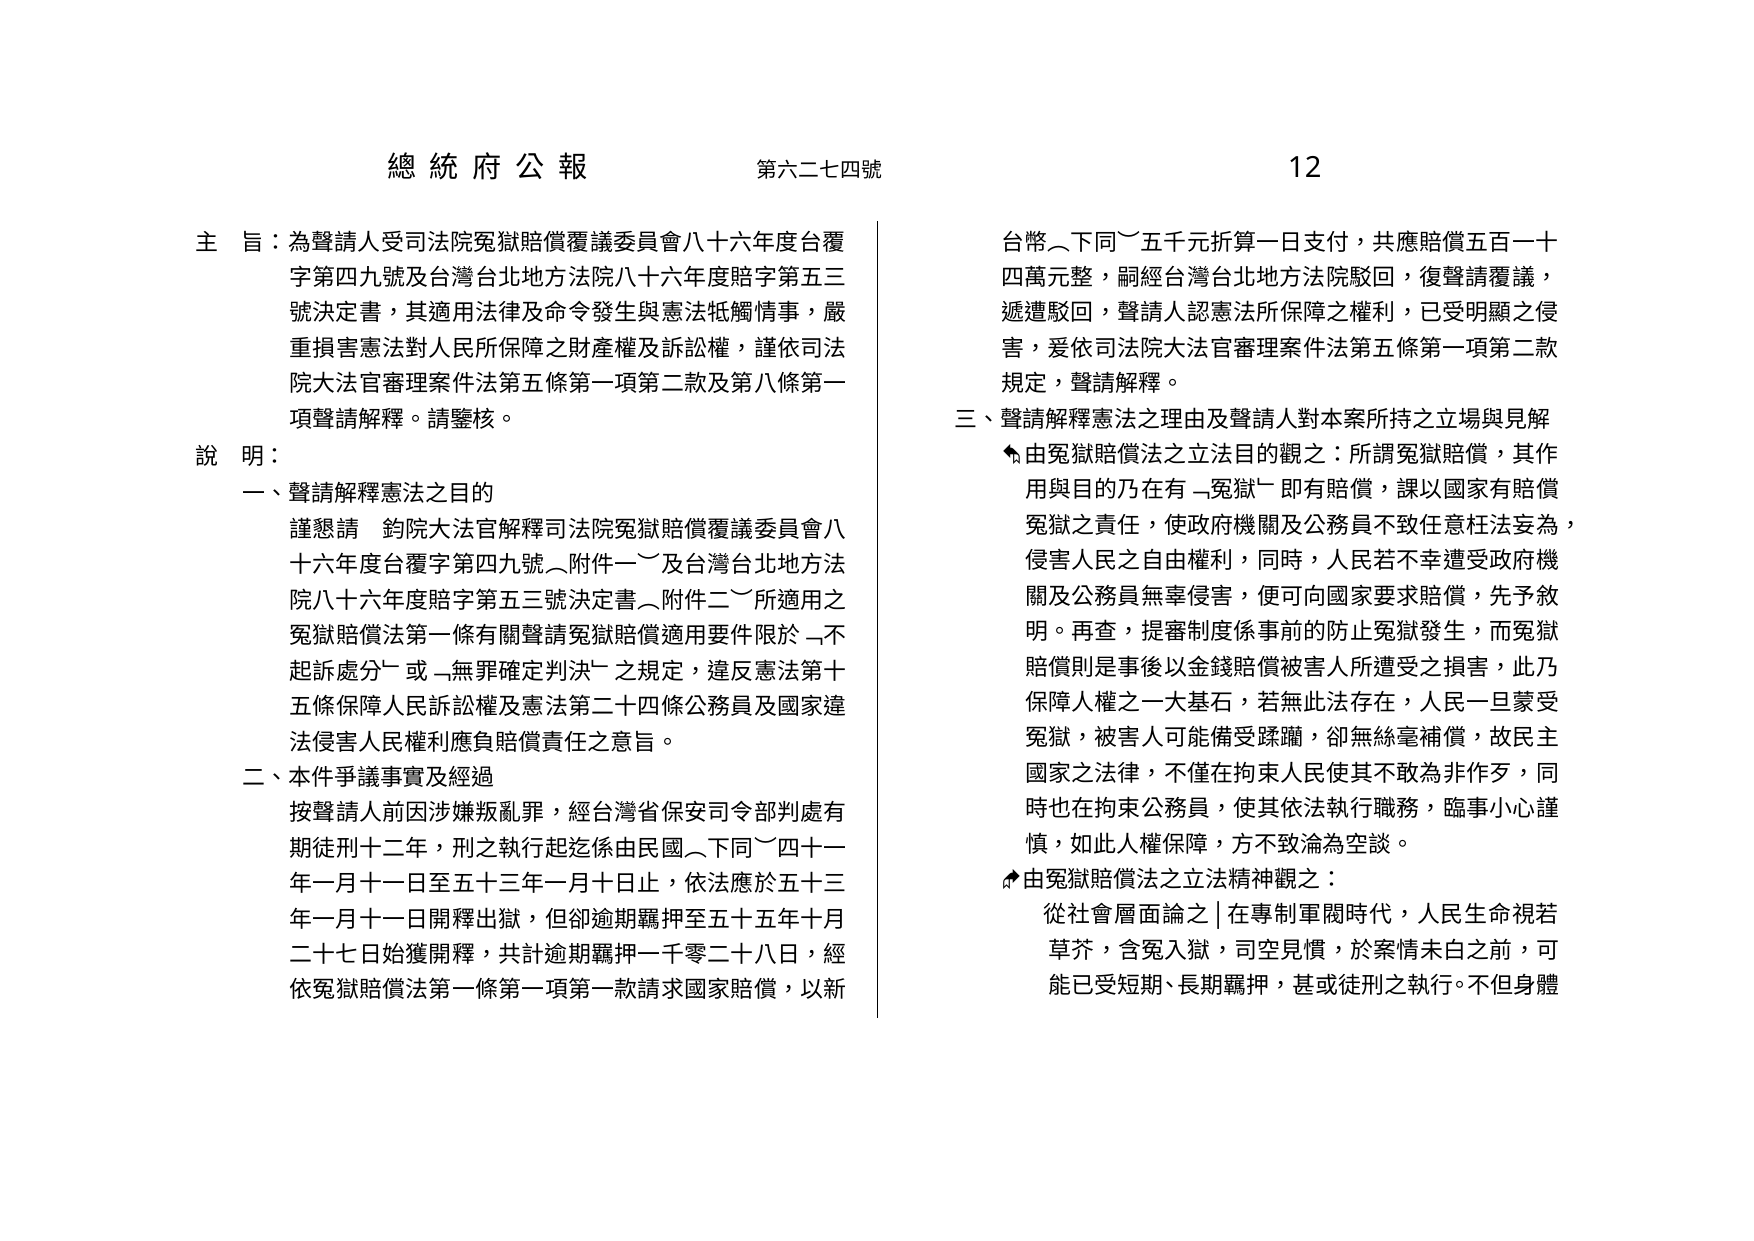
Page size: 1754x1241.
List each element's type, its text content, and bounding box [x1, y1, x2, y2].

text 從社會層面論之│在專制軍閥時代，人民生命視若草芥，含冤入獄，司空見慣，於案情未白之前，可能已受短期、長期羈押，甚或徒刑之執行。不但身體自由受限制，精神心理損害更大，坐誤青年受到學業、事業之損失，忠貞良民致成殘廢、顛狂，甚或窮困輾轉致死，遺留老少、撫育無人；小則殃及個人家庭，大焉禍延社會國家之健全。現代法治化之精神，端在使不適者能夠生存，為國家前途計，為社會幸福計，遭受冤獄之人，本已冤枉之至，國家保障人民安全之義務，實無由推諉，故冤獄賠償法之實施可保障人權，救濟無辜，使受害人之弱者不致陷於窮困、顛狂、輾轉而死，強者不致流於憤世嫉俗、鋌而走險，並增進社會安全。 [1025, 894, 1559, 1001]
text 由冤獄賠償法之立法精神觀之： [1001, 859, 1559, 894]
text 一、聲請解釋憲法之目的 [242, 472, 847, 509]
text 台幣︵下同︶五千元折算一日支付，共應賠償五百一十四萬元整，嗣經台灣台北地方法院駁回，復聲請覆議，遞遭駁回，聲請人認憲法所保障之權利，已受明顯之侵害，爰依司法院大法官審理案件法第五條第一項第二款規定，聲請解釋。 [1001, 222, 1559, 399]
text 主 旨：為聲請人受司法院冤獄賠償覆議委員會八十六年度台覆字第四九號及台灣台北地方法院八十六年度賠字第五三號決定書，其適用法律及命令發生與憲法牴觸情事，嚴重損害憲法對人民所保障之財產權及訴訟權，謹依司法院大法官審理案件法第五條第一項第二款及第八條第一項聲請解釋。請鑒核。 [195, 222, 847, 434]
text 二、本件爭議事實及經過 [242, 757, 847, 792]
text 謹懇請 鈞院大法官解釋司法院冤獄賠償覆議委員會八十六年度台覆字第四九號︵附件一︶及台灣台北地方法院八十六年度賠字第五三號決定書︵附件二︶所適用之冤獄賠償法第一條有關聲請冤獄賠償適用要件限於﹁不起訴處分﹂或﹁無罪確定判決﹂之規定，違反憲法第十五條保障人民訴訟權及憲法第二十四條公務員及國家違法侵害人民權利應負賠償責任之意旨。 [289, 509, 847, 757]
text 按聲請人前因涉嫌叛亂罪，經台灣省保安司令部判處有期徒刑十二年，刑之執行起迄係由民國︵下同︶四十一年一月十一日至五十三年一月十日止，依法應於五十三年一月十一日開釋出獄，但卻逾期羈押至五十五年十月二十七日始獲開釋，共計逾期羈押一千零二十八日，經依冤獄賠償法第一條第一項第一款請求國家賠償，以新 [289, 792, 847, 1005]
text 由冤獄賠償法之立法目的觀之：所謂冤獄賠償，其作用與目的乃在有﹁冤獄﹂即有賠償，課以國家有賠償冤獄之責任，使政府機關及公務員不致任意枉法妄為，侵害人民之自由權利，同時，人民若不幸遭受政府機關及公務員無辜侵害，便可向國家要求賠償，先予敘明。再查，提審制度係事前的防止冤獄發生，而冤獄賠償則是事後以金錢賠償被害人所遭受之損害，此乃保障人權之一大基石，若無此法存在，人民一旦蒙受冤獄，被害人可能備受蹂躪，卻無絲毫補償，故民主國家之法律，不僅在拘束人民使其不敢為非作歹，同時也在拘束公務員，使其依法執行職務，臨事小心謹慎，如此人權保障，方不致淪為空談。 [1001, 434, 1559, 859]
text 三、聲請解釋憲法之理由及聲請人對本案所持之立場與見解 [954, 399, 1559, 434]
text 說 明： [195, 434, 847, 472]
